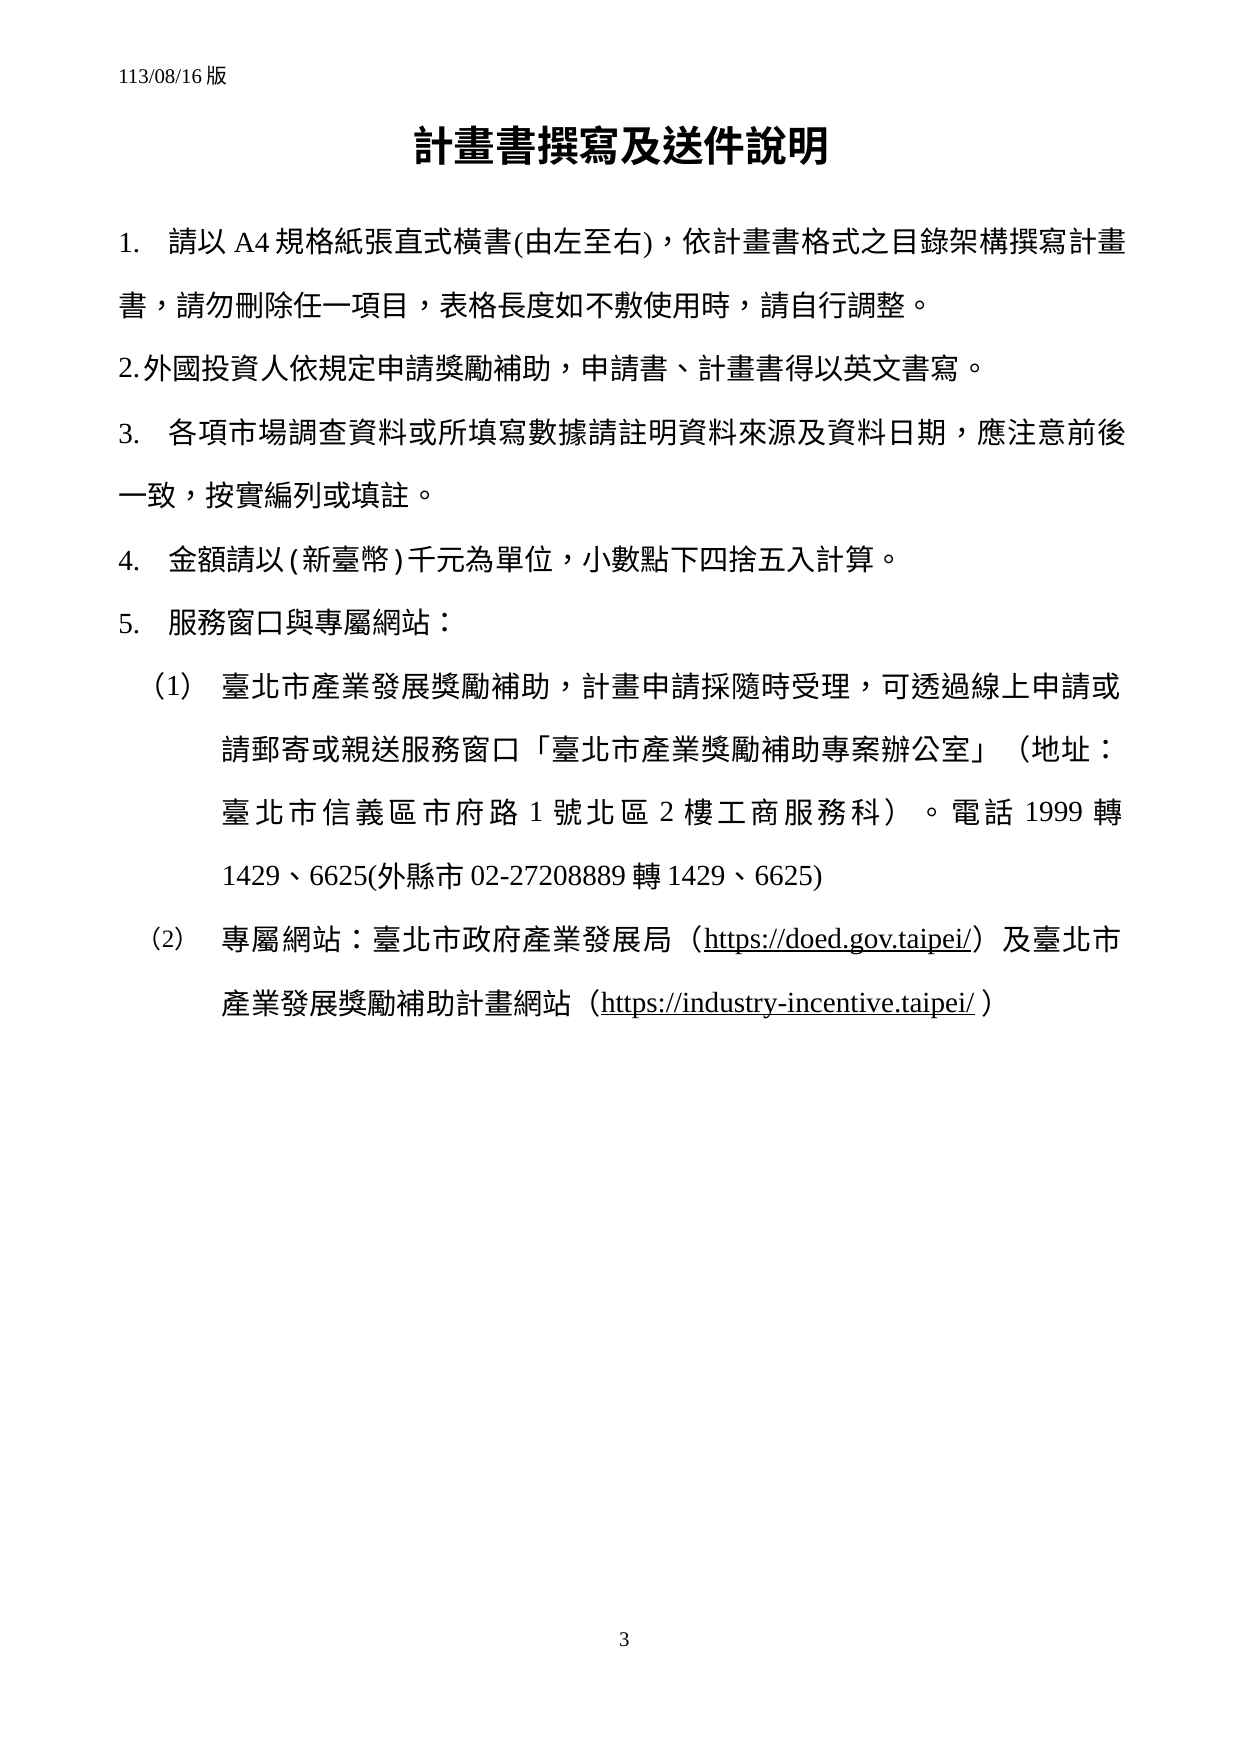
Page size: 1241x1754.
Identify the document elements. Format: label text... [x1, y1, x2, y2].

list 專屬網站：臺北市政府產業發展局（https://doed.gov.taipei/）及臺北市產業發展獎勵補助計畫網站（https://industry-incentive.taipei/ ） [137, 917, 1122, 1023]
list 外國投資人依規定申請獎勵補助，申請書、計畫書得以英文書寫。 [118, 346, 1122, 388]
list 各項市場調查資料或所填寫數據請註明資料來源及資料日期，應注意前後一致，按實編列或填註。 [118, 409, 1129, 515]
list 請以A4規格紙張直式橫書(由左至右)，依計畫書格式之目錄架構撰寫計畫書，請勿刪除任一項目，表格長度如不敷使用時，請自行調整。 [118, 219, 1129, 325]
list 金額請以(新臺幣)千元為單位，小數點下四捨五入計算。 [118, 536, 1129, 579]
list 服務窗口與專屬網站： [118, 600, 1129, 642]
list 臺北市產業發展獎勵補助，計畫申請採隨時受理，可透過線上申請或請郵寄或親送服務窗口「臺北市產業獎勵補助專案辦公室」（地址：臺北市信義區市府路1號北區2樓工商服務科）。電話1999轉1429、6625(外縣市02-27208889轉1429、6625) [137, 663, 1122, 896]
text 計畫書撰寫及送件說明 [118, 113, 1122, 174]
